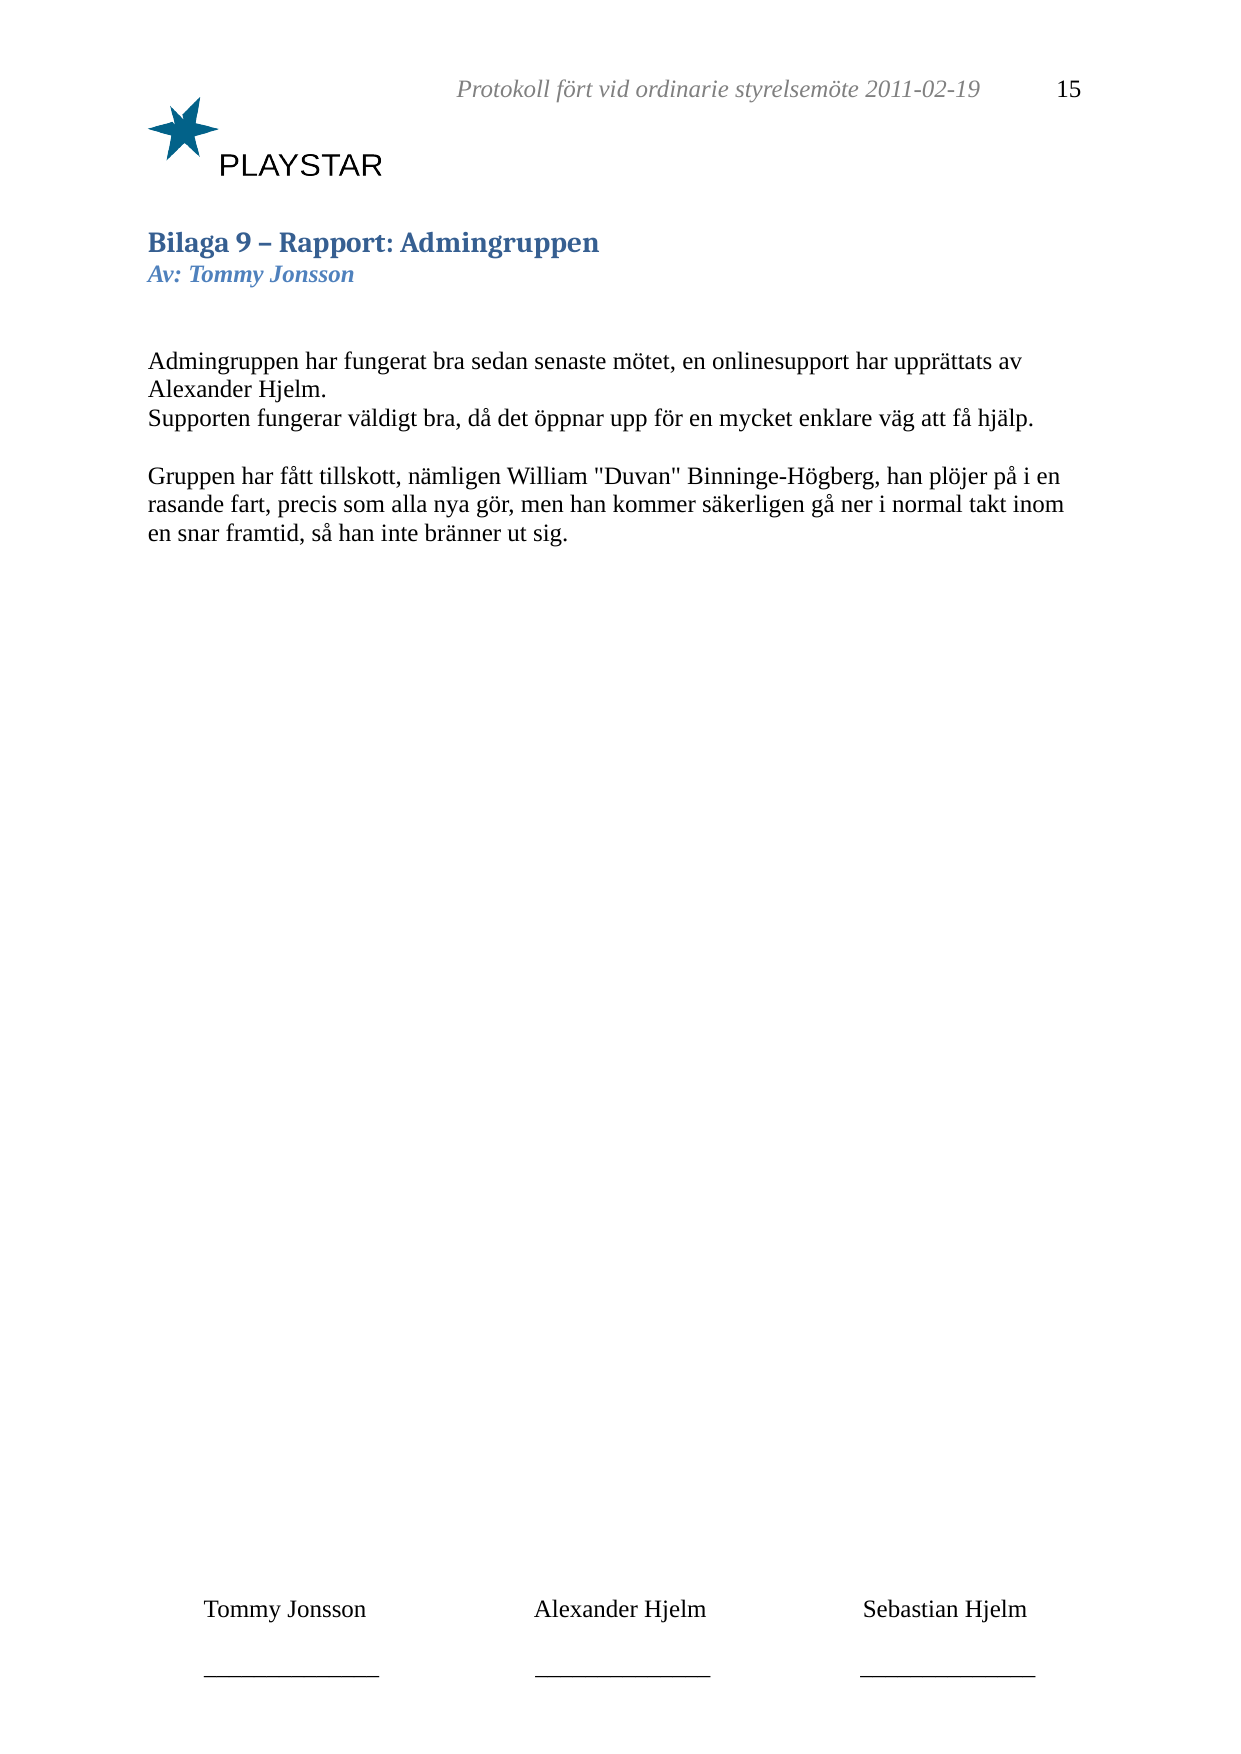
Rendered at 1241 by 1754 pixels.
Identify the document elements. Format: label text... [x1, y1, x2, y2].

text Av: Tommy Jonsson [148, 259, 1092, 288]
text Admingruppen har fungerat bra sedan senaste mötet, en onlinesupport har upprättats av Alexander Hjelm. Supporten fungerar väldigt bra, då det öppnar upp för en mycket enklare väg att få hjälp. Gruppen har fått tillskott, nämligen William "Duvan" Binninge-Högberg, han plöjer på i en rasande fart, precis som alla nya gör, men han kommer säkerligen gå ner i normal takt inom en snar framtid, så han inte bränner ut sig. [148, 346, 1092, 547]
subtitle Bilaga 9 – Rapport: Admingruppen [148, 226, 1092, 259]
